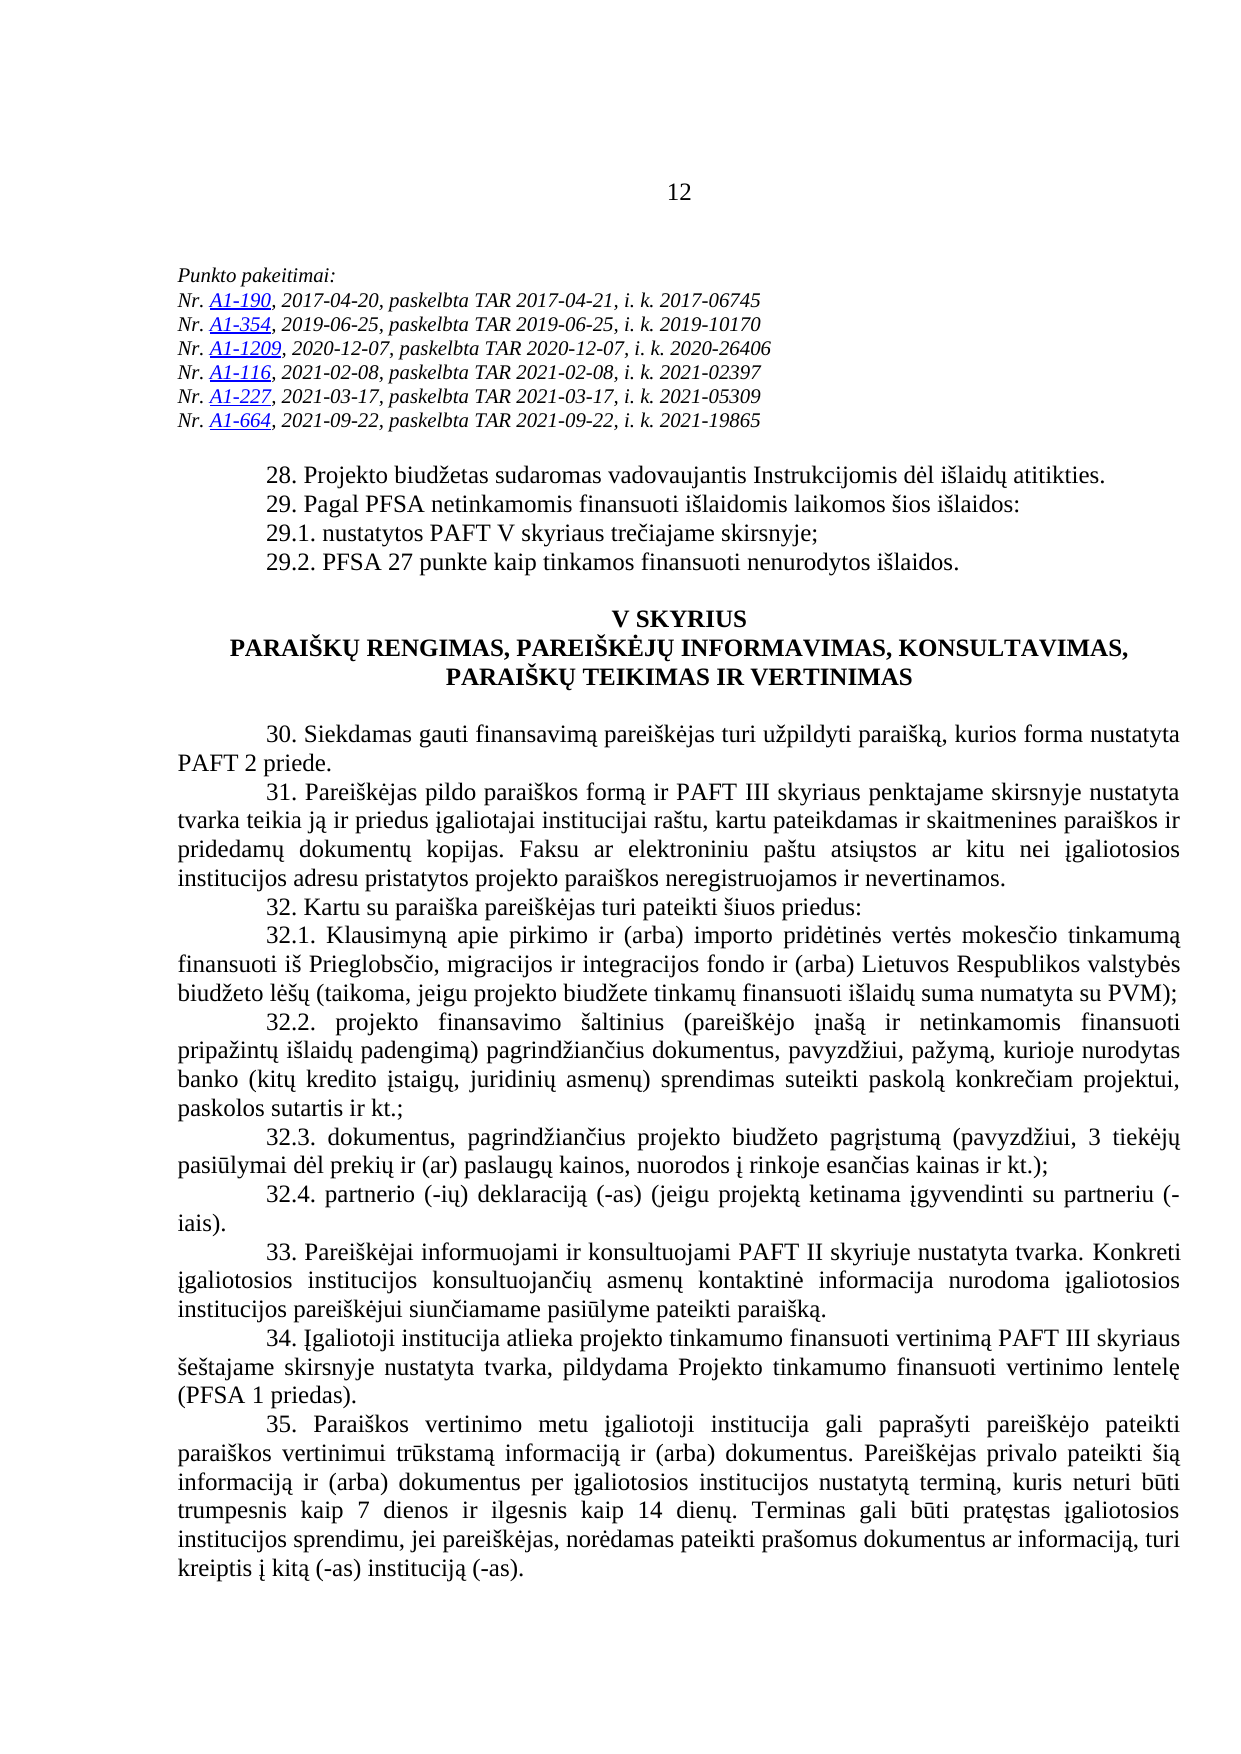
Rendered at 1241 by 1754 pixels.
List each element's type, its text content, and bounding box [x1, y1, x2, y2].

text PARAIŠKŲ RENGIMAS, PAREIŠKĖJŲ INFORMAVIMAS, KONSULTAVIMAS, PARAIŠKŲ TEIKIMAS IR VERTINIMAS [177, 633, 1181, 691]
text 31. Pareiškėjas pildo paraiškos formą ir PAFT III skyriaus penktajame skirsnyje nustatyta tvarka teikia ją ir priedus įgaliotajai institucijai raštu, kartu pateikdamas ir skaitmenines paraiškos ir pridedamų dokumentų kopijas. Faksu ar elektroniniu paštu atsiųstos ar kitu nei įgaliotosios institucijos adresu pristatytos projekto paraiškos neregistruojamos ir nevertinamos. [177, 777, 1181, 892]
text 35. Paraiškos vertinimo metu įgaliotoji institucija gali paprašyti pareiškėjo pateikti paraiškos vertinimui trūkstamą informaciją ir (arba) dokumentus. Pareiškėjas privalo pateikti šią informaciją ir (arba) dokumentus per įgaliotosios institucijos nustatytą terminą, kuris neturi būti trumpesnis kaip 7 dienos ir ilgesnis kaip 14 dienų. Terminas gali būti pratęstas įgaliotosios institucijos sprendimu, jei pareiškėjas, norėdamas pateikti prašomus dokumentus ar informaciją, turi kreiptis į kitą (-as) instituciją (-as). [177, 1409, 1181, 1582]
text 32.1. Klausimyną apie pirkimo ir (arba) importo pridėtinės vertės mokesčio tinkamumą finansuoti iš Prieglobsčio, migracijos ir integracijos fondo ir (arba) Lietuvos Respublikos valstybės biudžeto lėšų (taikoma, jeigu projekto biudžete tinkamų finansuoti išlaidų suma numatyta su PVM); [177, 921, 1181, 1007]
text 32.4. partnerio (-ių) deklaraciją (-as) (jeigu projektą ketinama įgyvendinti su partneriu (-iais). [177, 1179, 1181, 1237]
text 30. Siekdamas gauti finansavimą pareiškėjas turi užpildyti paraišką, kurios forma nustatyta PAFT 2 priede. [177, 719, 1181, 777]
text V SKYRIUS [177, 604, 1181, 633]
text 29.2. PFSA 27 punkte kaip tinkamos finansuoti nenurodytos išlaidos. [177, 547, 1181, 576]
text 34. Įgaliotoji institucija atlieka projekto tinkamumo finansuoti vertinimą PAFT III skyriaus šeštajame skirsnyje nustatyta tvarka, pildydama Projekto tinkamumo finansuoti vertinimo lentelę (PFSA 1 priedas). [177, 1323, 1181, 1409]
text Nr. A1-227, 2021-03-17, paskelbta TAR 2021-03-17, i. k. 2021-05309 [177, 384, 1181, 408]
text 32.2. projekto finansavimo šaltinius (pareiškėjo įnašą ir netinkamomis finansuoti pripažintų išlaidų padengimą) pagrindžiančius dokumentus, pavyzdžiui, pažymą, kurioje nurodytas banko (kitų kredito įstaigų, juridinių asmenų) sprendimas suteikti paskolą konkrečiam projektui, paskolos sutartis ir kt.; [177, 1007, 1181, 1122]
text Nr. A1-1209, 2020-12-07, paskelbta TAR 2020-12-07, i. k. 2020-26406 [177, 336, 1181, 360]
text Punkto pakeitimai: [177, 263, 1181, 287]
text 28. Projekto biudžetas sudaromas vadovaujantis Instrukcijomis dėl išlaidų atitikties. [177, 461, 1181, 489]
text Nr. A1-664, 2021-09-22, paskelbta TAR 2021-09-22, i. k. 2021-19865 [177, 408, 1181, 432]
text Nr. A1-116, 2021-02-08, paskelbta TAR 2021-02-08, i. k. 2021-02397 [177, 360, 1181, 384]
text 33. Pareiškėjai informuojami ir konsultuojami PAFT II skyriuje nustatyta tvarka. Konkreti įgaliotosios institucijos konsultuojančių asmenų kontaktinė informacija nurodoma įgaliotosios institucijos pareiškėjui siunčiamame pasiūlyme pateikti paraišką. [177, 1237, 1181, 1323]
text 32. Kartu su paraiška pareiškėjas turi pateikti šiuos priedus: [177, 892, 1181, 921]
text 32.3. dokumentus, pagrindžiančius projekto biudžeto pagrįstumą (pavyzdžiui, 3 tiekėjų pasiūlymai dėl prekių ir (ar) paslaugų kainos, nuorodos į rinkoje esančias kainas ir kt.); [177, 1122, 1181, 1179]
text Nr. A1-354, 2019-06-25, paskelbta TAR 2019-06-25, i. k. 2019-10170 [177, 312, 1181, 336]
text Nr. A1-190, 2017-04-20, paskelbta TAR 2017-04-21, i. k. 2017-06745 [177, 287, 1181, 312]
text 29. Pagal PFSA netinkamomis finansuoti išlaidomis laikomos šios išlaidos: [177, 489, 1181, 518]
text 29.1. nustatytos PAFT V skyriaus trečiajame skirsnyje; [177, 518, 1181, 547]
